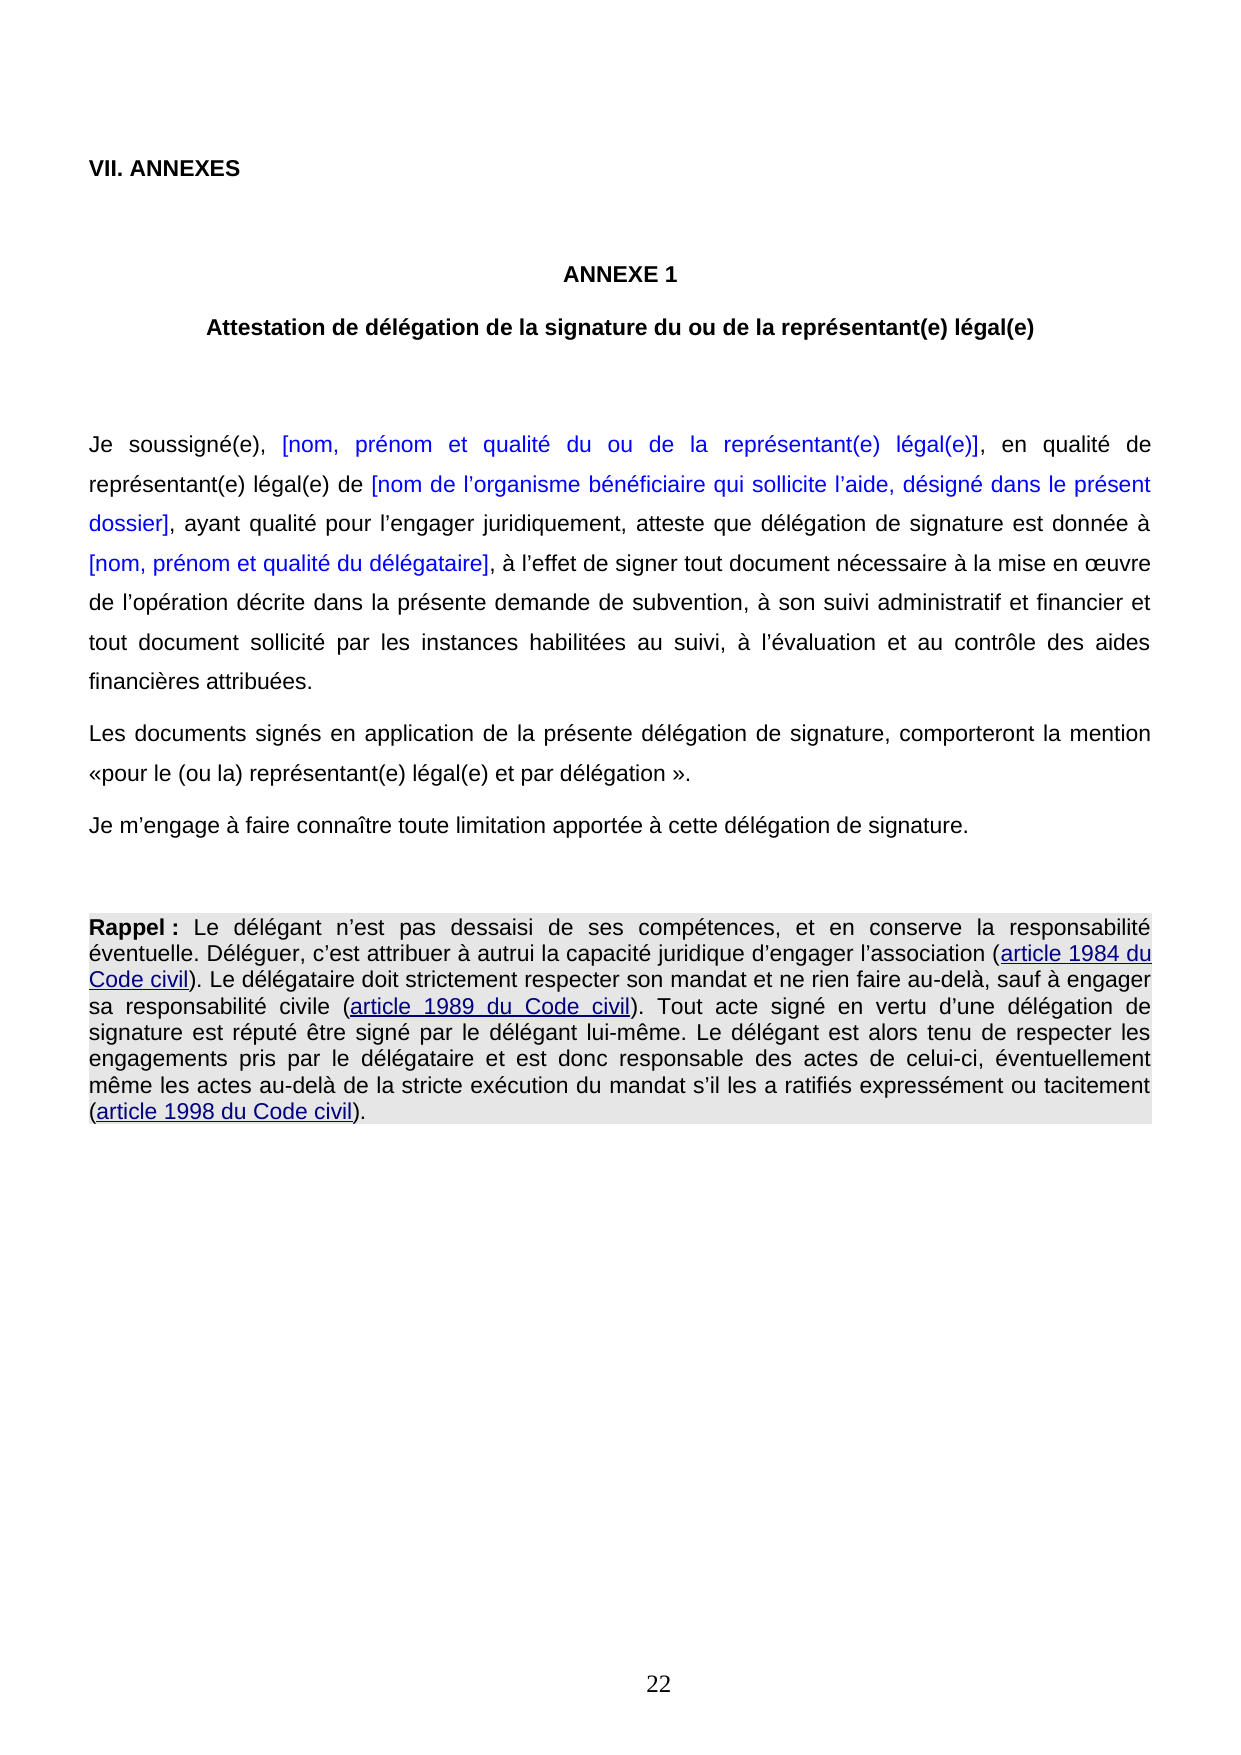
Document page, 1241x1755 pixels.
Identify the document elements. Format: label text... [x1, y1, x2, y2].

text Je soussigné(e), [nom, prénom et qualité du ou de la représentant(e) légal(e)], en qualité de représentant(e) légal(e) de [nom de l’organisme bénéficiaire qui sollicite l’aide, désigné dans le présent dossier], ayant qualité pour l’engager juridiquement, atteste que délégation de signature est donnée à [nom, prénom et qualité du délégataire], à l’effet de signer tout document nécessaire à la mise en œuvre de l’opération décrite dans la présente demande de subvention, à son suivi administratif et financier et tout document sollicité par les instances habilitées au suivi, à l’évaluation et au contrôle des aides financières attribuées. [89, 431, 1152, 694]
text Les documents signés en application de la présente délégation de signature, comporteront la mention «pour le (ou la) représentant(e) légal(e) et par délégation ». [89, 720, 1152, 786]
text Attestation de délégation de la signature du ou de la représentant(e) légal(e) [89, 313, 1152, 340]
text Je m’engage à faire connaître toute limitation apportée à cette délégation de signature. [89, 812, 1152, 838]
text VII. ANNEXES [89, 155, 1152, 182]
text Rappel : Le délégant n’est pas dessaisi de ses compétences, et en conserve la responsabilité éventuelle. Déléguer, c’est attribuer à autrui la capacité juridique d’engager l’association (article 1984 du Code civil). Le délégataire doit strictement respecter son mandat et ne rien faire au-delà, sauf à engager sa responsabilité civile (article 1989 du Code civil). Tout acte signé en vertu d’une délégation de signature est réputé être signé par le délégant lui-même. Le délégant est alors tenu de respecter les engagements pris par le délégataire et est donc responsable des actes de celui-ci, éventuellement même les actes au-delà de la stricte exécution du mandat s’il les a ratifiés expressément ou tacitement (article 1998 du Code civil). [89, 913, 1152, 1124]
text ANNEXE 1 [89, 261, 1152, 287]
